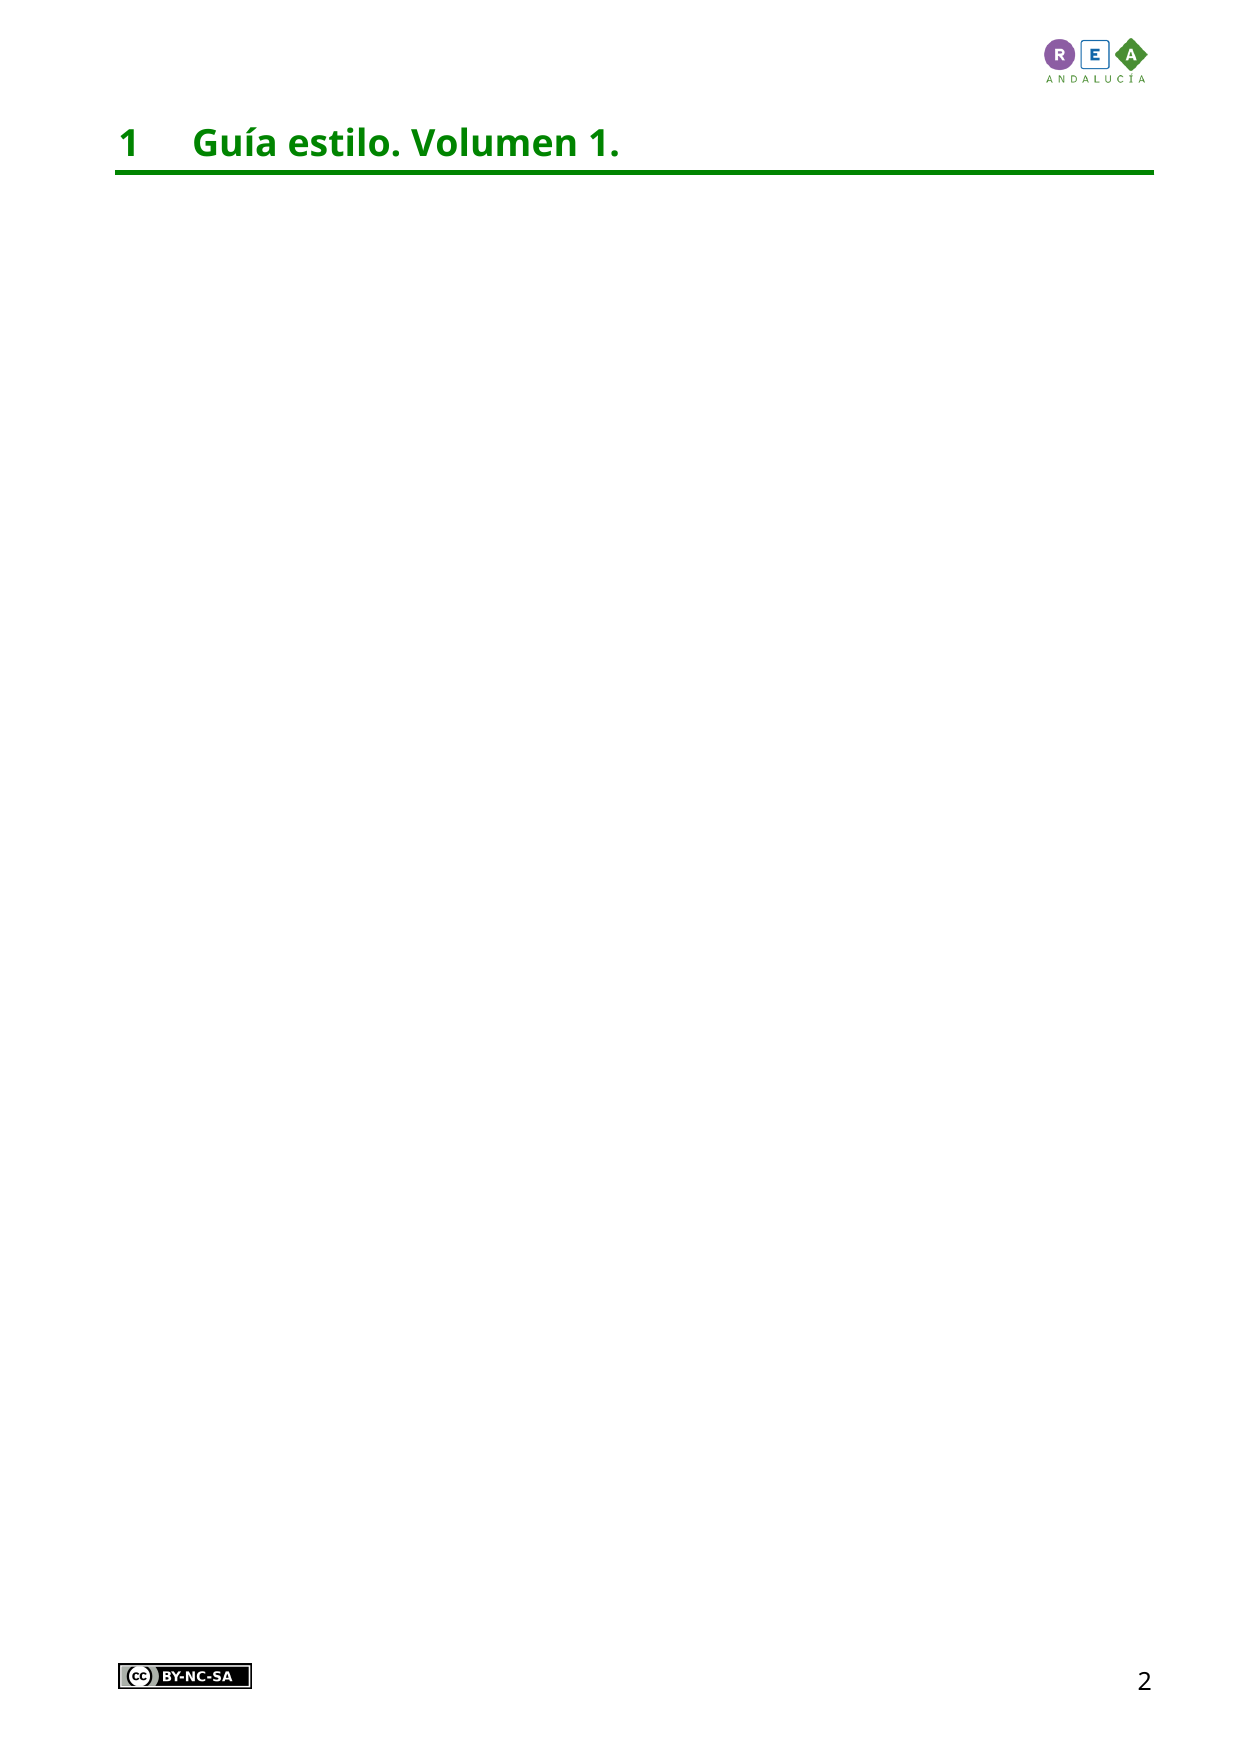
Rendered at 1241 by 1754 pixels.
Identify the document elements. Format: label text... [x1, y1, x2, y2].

picture [1039, 33, 1152, 88]
subtitle Guía estilo. Volumen 1. [115, 113, 1154, 170]
picture [118, 1663, 536, 1698]
